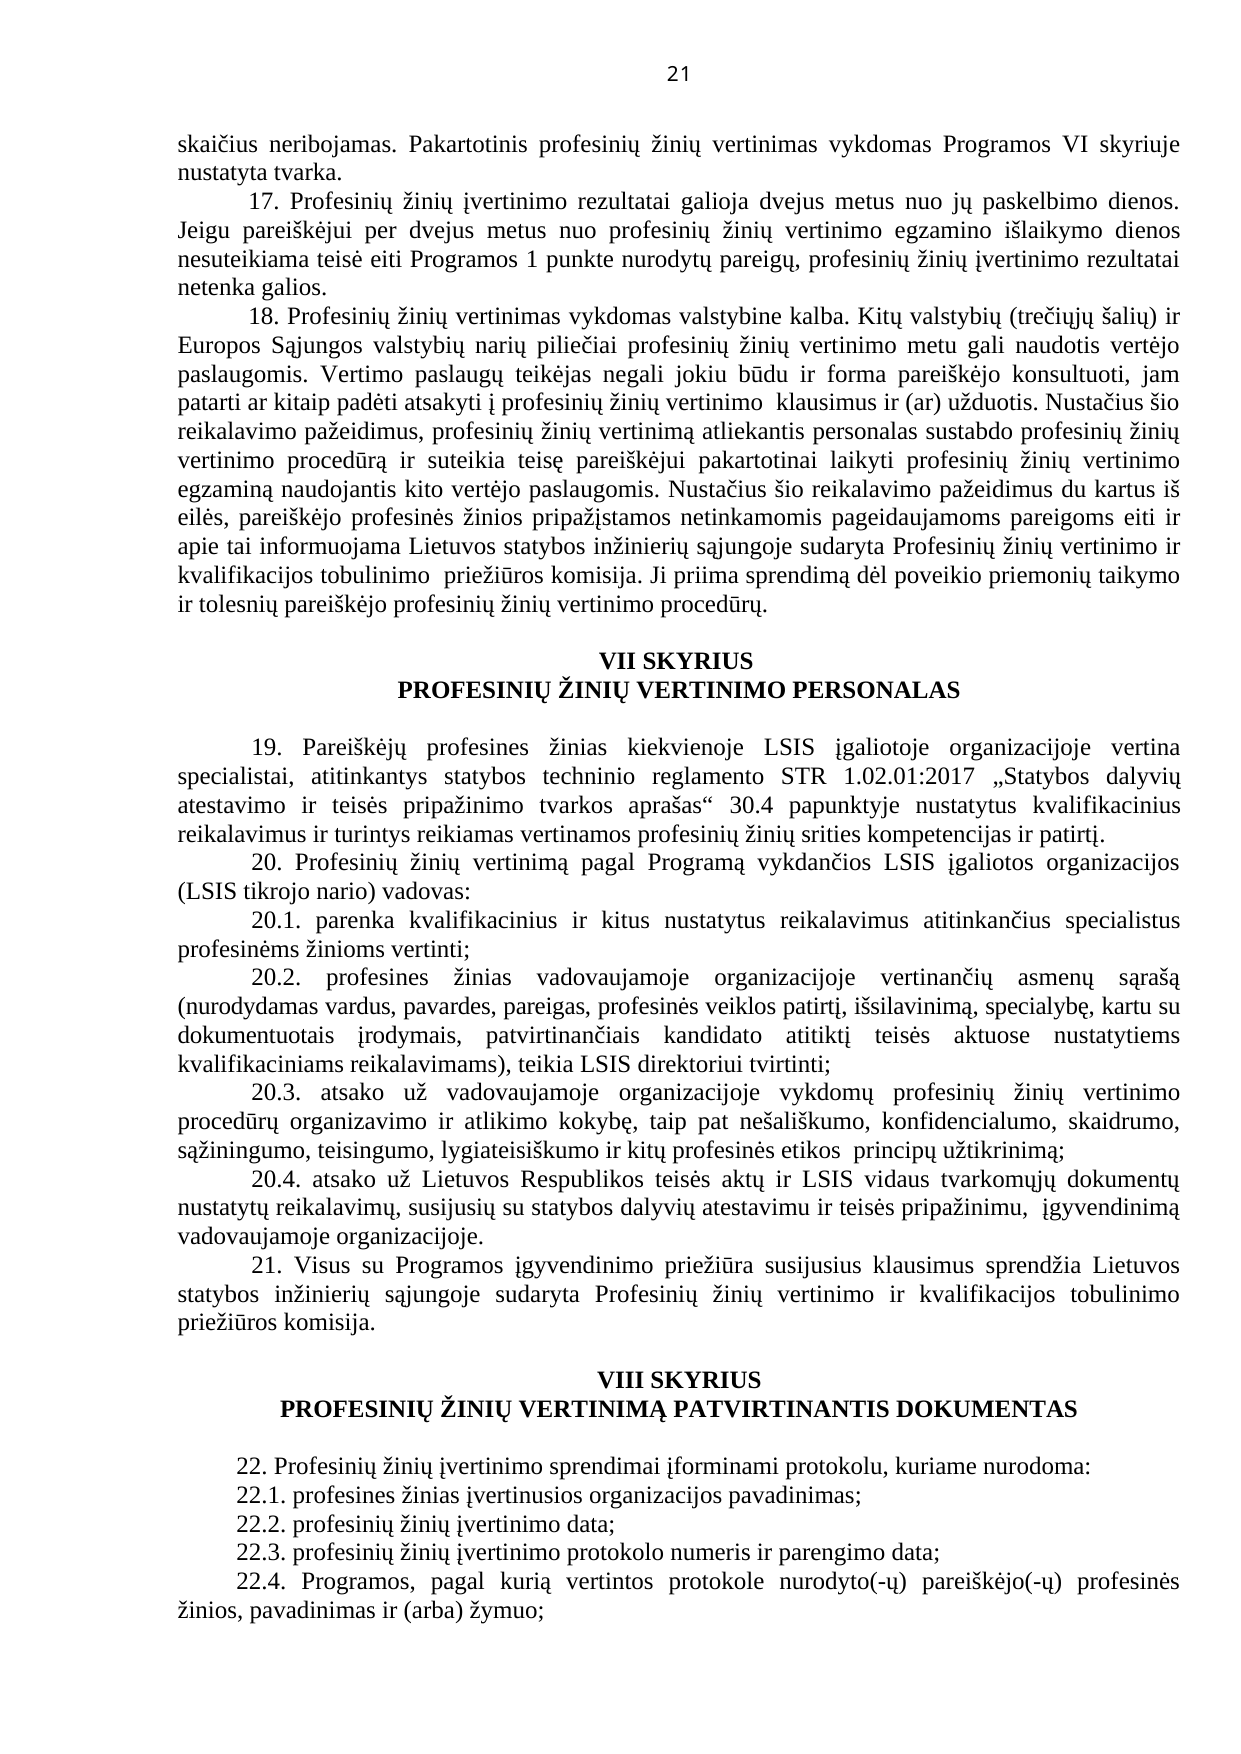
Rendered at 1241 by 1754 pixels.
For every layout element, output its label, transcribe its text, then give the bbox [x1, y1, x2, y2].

text 19. Pareiškėjų profesines žinias kiekvienoje LSIS įgaliotoje organizacijoje vertina specialistai, atitinkantys statybos techninio reglamento STR 1.02.01:2017 „Statybos dalyvių atestavimo ir teisės pripažinimo tvarkos aprašas“ 30.4 papunktyje nustatytus kvalifikacinius reikalavimus ir turintys reikiamas vertinamos profesinių žinių srities kompetencijas ir patirtį. [177, 732, 1181, 847]
text 20. Profesinių žinių vertinimą pagal Programą vykdančios LSIS įgaliotos organizacijos (LSIS tikrojo nario) vadovas: [177, 847, 1181, 905]
text 20.1. parenka kvalifikacinius ir kitus nustatytus reikalavimus atitinkančius specialistus profesinėms žinioms vertinti; [177, 905, 1181, 962]
text skaičius neribojamas. Pakartotinis profesinių žinių vertinimas vykdomas Programos VI skyriuje nustatyta tvarka. [177, 129, 1181, 186]
text 22.2. profesinių žinių įvertinimo data; [177, 1509, 1181, 1537]
text 18. Profesinių žinių vertinimas vykdomas valstybine kalba. Kitų valstybių (trečiųjų šalių) ir Europos Sąjungos valstybių narių piliečiai profesinių žinių vertinimo metu gali naudotis vertėjo paslaugomis. Vertimo paslaugų teikėjas negali jokiu būdu ir forma pareiškėjo konsultuoti, jam patarti ar kitaip padėti atsakyti į profesinių žinių vertinimo klausimus ir (ar) užduotis. Nustačius šio reikalavimo pažeidimus, profesinių žinių vertinimą atliekantis personalas sustabdo profesinių žinių vertinimo procedūrą ir suteikia teisę pareiškėjui pakartotinai laikyti profesinių žinių vertinimo egzaminą naudojantis kito vertėjo paslaugomis. Nustačius šio reikalavimo pažeidimus du kartus iš eilės, pareiškėjo profesinės žinios pripažįstamos netinkamomis pageidaujamoms pareigoms eiti ir apie tai informuojama Lietuvos statybos inžinierių sąjungoje sudaryta Profesinių žinių vertinimo ir kvalifikacijos tobulinimo priežiūros komisija. Ji priima sprendimą dėl poveikio priemonių taikymo ir tolesnių pareiškėjo profesinių žinių vertinimo procedūrų. [177, 301, 1181, 617]
text 22. Profesinių žinių įvertinimo sprendimai įforminami protokolu, kuriame nurodoma: [177, 1451, 1181, 1480]
text 22.4. Programos, pagal kurią vertintos protokole nurodyto(-ų) pareiškėjo(-ų) profesinės žinios, pavadinimas ir (arba) žymuo; [177, 1566, 1181, 1624]
text PROFESINIŲ ŽINIŲ VERTINIMĄ PATVIRTINANTIS DOKUMENTAS [177, 1394, 1181, 1422]
text 20.2. profesines žinias vadovaujamoje organizacijoje vertinančių asmenų sąrašą (nurodydamas vardus, pavardes, pareigas, profesinės veiklos patirtį, išsilavinimą, specialybę, kartu su dokumentuotais įrodymais, patvirtinančiais kandidato atitiktį teisės aktuose nustatytiems kvalifikaciniams reikalavimams), teikia LSIS direktoriui tvirtinti; [177, 962, 1181, 1077]
text 22.3. profesinių žinių įvertinimo protokolo numeris ir parengimo data; [177, 1537, 1181, 1566]
text 22.1. profesines žinias įvertinusios organizacijos pavadinimas; [177, 1480, 1181, 1509]
text 20.4. atsako už Lietuvos Respublikos teisės aktų ir LSIS vidaus tvarkomųjų dokumentų nustatytų reikalavimų, susijusių su statybos dalyvių atestavimu ir teisės pripažinimu, įgyvendinimą vadovaujamoje organizacijoje. [177, 1164, 1181, 1250]
text 21. Visus su Programos įgyvendinimo priežiūra susijusius klausimus sprendžia Lietuvos statybos inžinierių sąjungoje sudaryta Profesinių žinių vertinimo ir kvalifikacijos tobulinimo priežiūros komisija. [177, 1250, 1181, 1336]
text PROFESINIŲ ŽINIŲ VERTINIMO PERSONALAS [177, 675, 1181, 704]
text 17. Profesinių žinių įvertinimo rezultatai galioja dvejus metus nuo jų paskelbimo dienos. Jeigu pareiškėjui per dvejus metus nuo profesinių žinių vertinimo egzamino išlaikymo dienos nesuteikiama teisė eiti Programos 1 punkte nurodytų pareigų, profesinių žinių įvertinimo rezultatai netenka galios. [177, 186, 1181, 301]
text 20.3. atsako už vadovaujamoje organizacijoje vykdomų profesinių žinių vertinimo procedūrų organizavimo ir atlikimo kokybę, taip pat nešališkumo, konfidencialumo, skaidrumo, sąžiningumo, teisingumo, lygiateisiškumo ir kitų profesinės etikos principų užtikrinimą; [177, 1077, 1181, 1164]
text VIII SKYRIUS [177, 1365, 1181, 1394]
text VII SKYRIUS [177, 646, 1181, 675]
